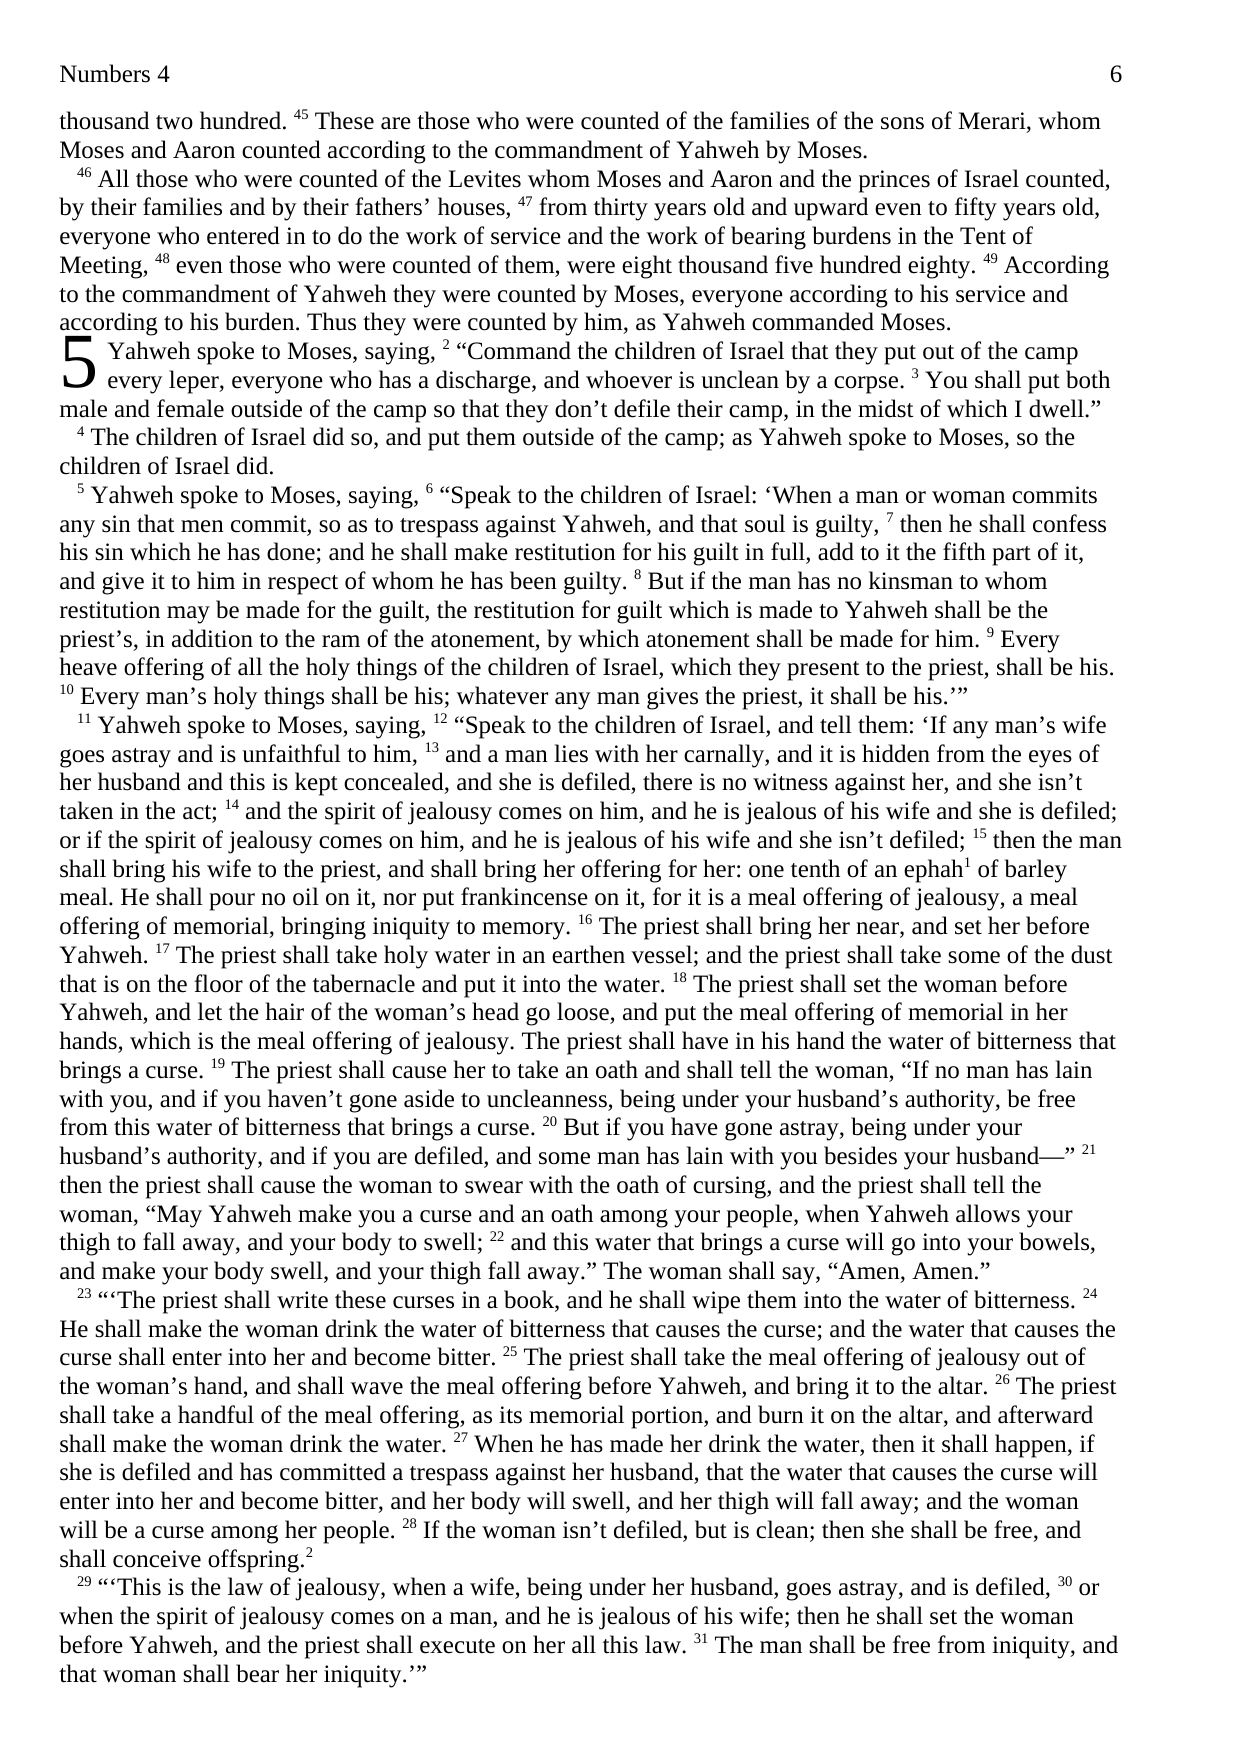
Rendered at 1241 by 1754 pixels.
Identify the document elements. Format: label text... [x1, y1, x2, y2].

text 29 “‘This is the law of jealousy, when a wife, being under her husband, goes astray, and is defiled, 30 or when the spirit of jealousy comes on a man, and he is jealous of his wife; then he shall set the woman before Yahweh, and the priest shall execute on her all this law. 31 The man shall be free from iniquity, and that woman shall bear her iniquity.’” [59, 1572, 1122, 1687]
text 5Yahweh spoke to Moses, saying, 2 “Command the children of Israel that they put out of the camp every leper, everyone who has a discharge, and whoever is unclean by a corpse. 3 You shall put both male and female outside of the camp so that they don’t defile their camp, in the midst of which I dwell.” [59, 336, 1122, 422]
text 5 Yahweh spoke to Moses, saying, 6 “Speak to the children of Israel: ‘When a man or woman commits any sin that men commit, so as to trespass against Yahweh, and that soul is guilty, 7 then he shall confess his sin which he has done; and he shall make restitution for his guilt in full, add to it the fifth part of it, and give it to him in respect of whom he has been guilty. 8 But if the man has no kinsman to whom restitution may be made for the guilt, the restitution for guilt which is made to Yahweh shall be the priest’s, in addition to the ram of the atonement, by which atonement shall be made for him. 9 Every heave offering of all the holy things of the children of Israel, which they present to the priest, shall be his. 10 Every man’s holy things shall be his; whatever any man gives the priest, it shall be his.’” [59, 480, 1122, 710]
text 46 All those who were counted of the Levites whom Moses and Aaron and the princes of Israel counted, by their families and by their fathers’ houses, 47 from thirty years old and upward even to fifty years old, everyone who entered in to do the work of service and the work of bearing burdens in the Tent of Meeting, 48 even those who were counted of them, were eight thousand five hundred eighty. 49 According to the commandment of Yahweh they were counted by Moses, everyone according to his service and according to his burden. Thus they were counted by him, as Yahweh commanded Moses. [59, 164, 1122, 336]
text 4 The children of Israel did so, and put them outside of the camp; as Yahweh spoke to Moses, so the children of Israel did. [59, 422, 1122, 480]
text 23 “‘The priest shall write these curses in a book, and he shall wipe them into the water of bitterness. 24 He shall make the woman drink the water of bitterness that causes the curse; and the water that causes the curse shall enter into her and become bitter. 25 The priest shall take the meal offering of jealousy out of the woman’s hand, and shall wave the meal offering before Yahweh, and bring it to the altar. 26 The priest shall take a handful of the meal offering, as its memorial portion, and burn it on the altar, and afterward shall make the woman drink the water. 27 When he has made her drink the water, then it shall happen, if she is defiled and has committed a trespass against her husband, that the water that causes the curse will enter into her and become bitter, and her body will swell, and her thigh will fall away; and the woman will be a curse among her people. 28 If the woman isn’t defiled, but is clean; then she shall be free, and shall conceive offspring.2 [59, 1285, 1122, 1572]
text thousand two hundred. 45 These are those who were counted of the families of the sons of Merari, whom Moses and Aaron counted according to the commandment of Yahweh by Moses. [59, 106, 1122, 164]
text 11 Yahweh spoke to Moses, saying, 12 “Speak to the children of Israel, and tell them: ‘If any man’s wife goes astray and is unfaithful to him, 13 and a man lies with her carnally, and it is hidden from the eyes of her husband and this is kept concealed, and she is defiled, there is no witness against her, and she isn’t taken in the act; 14 and the spirit of jealousy comes on him, and he is jealous of his wife and she is defiled; or if the spirit of jealousy comes on him, and he is jealous of his wife and she isn’t defiled; 15 then the man shall bring his wife to the priest, and shall bring her offering for her: one tenth of an ephah1 of barley meal. He shall pour no oil on it, nor put frankincense on it, for it is a meal offering of jealousy, a meal offering of memorial, bringing iniquity to memory. 16 The priest shall bring her near, and set her before Yahweh. 17 The priest shall take holy water in an earthen vessel; and the priest shall take some of the dust that is on the floor of the tabernacle and put it into the water. 18 The priest shall set the woman before Yahweh, and let the hair of the woman’s head go loose, and put the meal offering of memorial in her hands, which is the meal offering of jealousy. The priest shall have in his hand the water of bitterness that brings a curse. 19 The priest shall cause her to take an oath and shall tell the woman, “If no man has lain with you, and if you haven’t gone aside to uncleanness, being under your husband’s authority, be free from this water of bitterness that brings a curse. 20 But if you have gone astray, being under your husband’s authority, and if you are defiled, and some man has lain with you besides your husband—” 21 then the priest shall cause the woman to swear with the oath of cursing, and the priest shall tell the woman, “May Yahweh make you a curse and an oath among your people, when Yahweh allows your thigh to fall away, and your body to swell; 22 and this water that brings a curse will go into your bowels, and make your body swell, and your thigh fall away.” The woman shall say, “Amen, Amen.” [59, 710, 1122, 1285]
